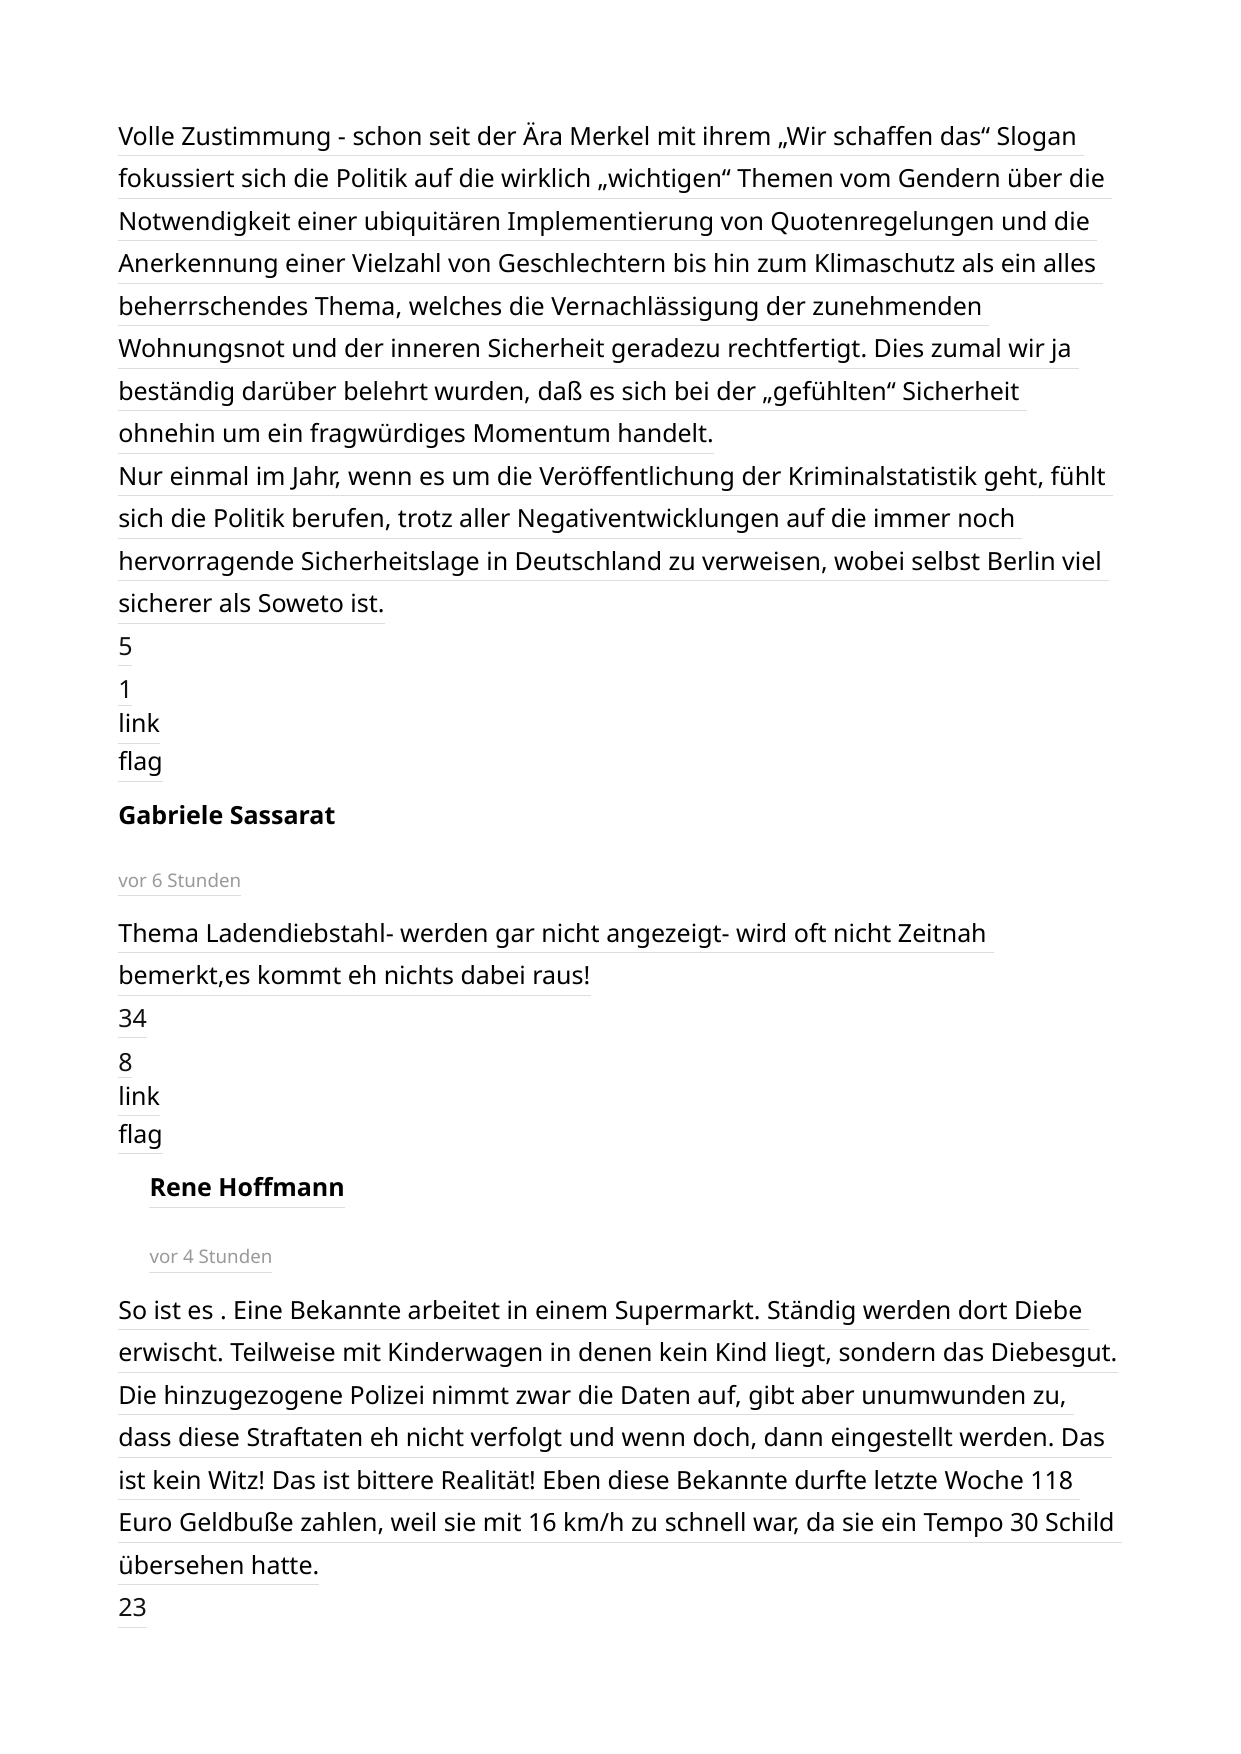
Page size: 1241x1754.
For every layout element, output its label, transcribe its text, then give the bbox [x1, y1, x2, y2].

text flag [118, 744, 1122, 782]
text link [118, 1078, 1122, 1116]
text link [118, 706, 1122, 744]
text Volle Zustimmung - schon seit der Ära Merkel mit ihrem „Wir schaffen das“ Slogan fokussiert sich die Politik auf die wirklich „wichtigen“ Themen vom Gendern über die Notwendigkeit einer ubiquitären Implementierung von Quotenregelungen und die Anerkennung einer Vielzahl von Geschlechtern bis hin zum Klimaschutz als ein alles beherrschendes Thema, welches die Vernachlässigung der zunehmenden Wohnungsnot und der inneren Sicherheit geradezu rechtfertigt. Dies zumal wir ja beständig darüber belehrt wurden, daß es sich bei der „gefühlten“ Sicherheit ohnehin um ein fragwürdiges Momentum handelt. Nur einmal im Jahr, wenn es um die Veröffentlichung der Kriminalstatistik geht, fühlt sich die Politik berufen, trotz aller Negativentwicklungen auf die immer noch hervorragende Sicherheitslage in Deutschland zu verweisen, wobei selbst Berlin viel sicherer als Soweto ist. [118, 118, 1122, 624]
text 34 [118, 1001, 1122, 1038]
text Gabriele Sassarat [118, 798, 1122, 832]
text Rene Hoffmann [149, 1170, 1122, 1208]
text So ist es . Eine Bekannte arbeitet in einem Supermarkt. Ständig werden dort Diebe erwischt. Teilweise mit Kinderwagen in denen kein Kind liegt, sondern das Diebesgut. Die hinzugezogene Polizei nimmt zwar die Daten auf, gibt aber unumwunden zu, dass diese Straftaten eh nicht verfolgt und wenn doch, dann eingestellt werden. Das ist kein Witz! Das ist bittere Realität! Eben diese Bekannte durfte letzte Woche 118 Euro Geldbuße zahlen, weil sie mit 16 km/h zu schnell war, da sie ein Tempo 30 Schild [118, 1292, 1122, 1542]
text 8 [118, 1043, 1122, 1078]
text 23 [118, 1590, 1122, 1628]
text übersehen hatte. [118, 1543, 1122, 1585]
text flag [118, 1116, 1122, 1154]
text vor 6 Stunden [118, 867, 1117, 896]
text 5 [118, 628, 1122, 666]
text 1 [118, 671, 1122, 706]
text Thema Ladendiebstahl- werden gar nicht angezeigt- wird oft nicht Zeitnah bemerkt,es kommt eh nichts dabei raus! [118, 916, 1122, 996]
text vor 4 Stunden [149, 1244, 1117, 1273]
